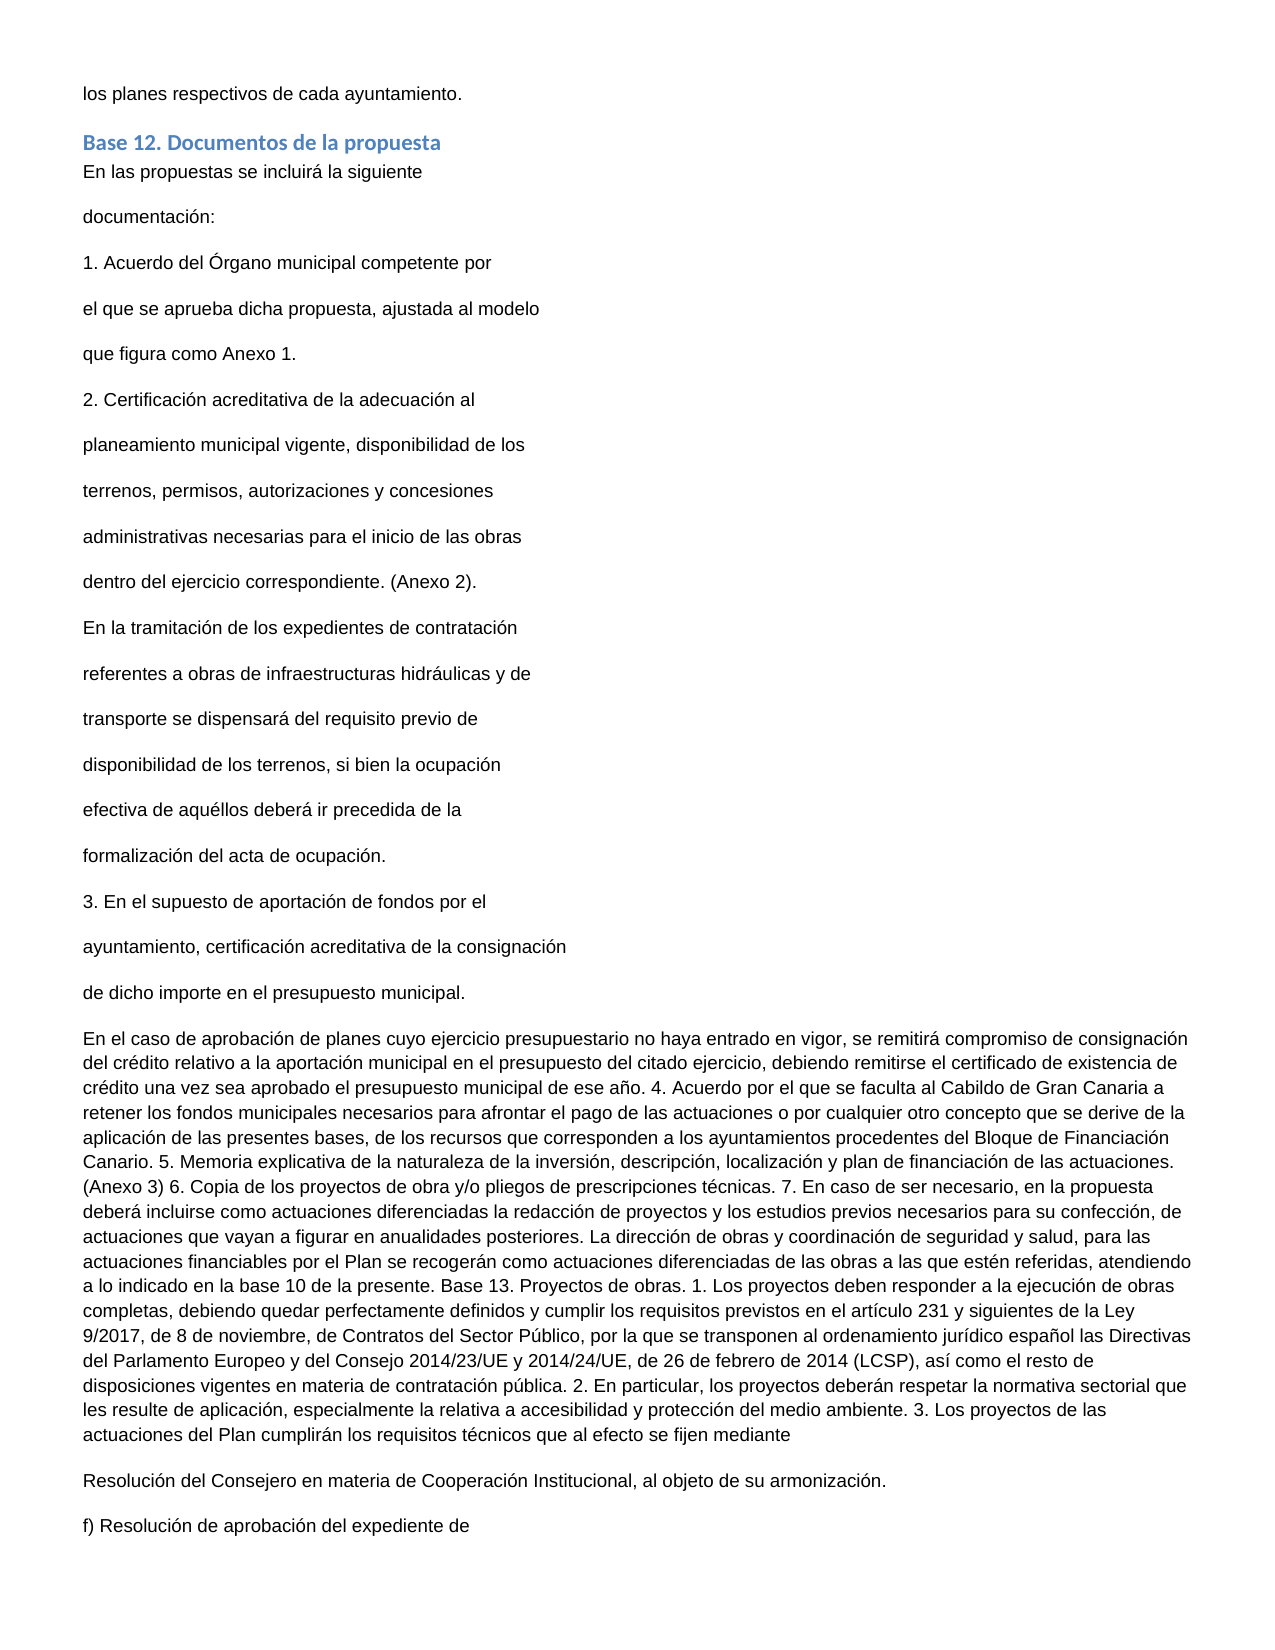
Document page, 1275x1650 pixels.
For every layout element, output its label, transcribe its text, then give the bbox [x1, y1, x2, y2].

text de dicho importe en el presupuesto municipal. [83, 982, 1192, 1003]
text En las propuestas se incluirá la siguiente [83, 161, 1192, 182]
text efectiva de aquéllos deberá ir precedida de la [83, 799, 1192, 821]
text los planes respectivos de cada ayuntamiento. [83, 83, 1192, 104]
text 2. Certificación acreditativa de la adecuación al [83, 389, 1192, 410]
text terrenos, permisos, autorizaciones y concesiones [83, 480, 1192, 501]
text dentro del ejercicio correspondiente. (Anexo 2). [83, 571, 1192, 593]
text disponibilidad de los terrenos, si bien la ocupación [83, 754, 1192, 775]
text documentación: [83, 206, 1192, 228]
text el que se aprueba dicha propuesta, ajustada al modelo [83, 297, 1192, 319]
text ayuntamiento, certificación acreditativa de la consignación [83, 936, 1192, 958]
text planeamiento municipal vigente, disponibilidad de los [83, 434, 1192, 456]
subtitle Base 12. Documentos de la propuesta [83, 128, 1192, 156]
text referentes a obras de infraestructuras hidráulicas y de [83, 662, 1192, 684]
text que figura como Anexo 1. [83, 343, 1192, 364]
text En el caso de aprobación de planes cuyo ejercicio presupuestario no haya entrado en vigor, se remitirá compromiso de consignación del crédito relativo a la aportación municipal en el presupuesto del citado ejercicio, debiendo remitirse el certificado de existencia de crédito una vez sea aprobado el presupuesto municipal de ese año. 4. Acuerdo por el que se faculta al Cabildo de Gran Canaria a retener los fondos municipales necesarios para afrontar el pago de las actuaciones o por cualquier otro concepto que se derive de la aplicación de las presentes bases, de los recursos que corresponden a los ayuntamientos procedentes del Bloque de Financiación Canario. 5. Memoria explicativa de la naturaleza de la inversión, descripción, localización y plan de financiación de las actuaciones. (Anexo 3) 6. Copia de los proyectos de obra y/o pliegos de prescripciones técnicas. 7. En caso de ser necesario, en la propuesta deberá incluirse como actuaciones diferenciadas la redacción de proyectos y los estudios previos necesarios para su confección, de actuaciones que vayan a figurar en anualidades posteriores. La dirección de obras y coordinación de seguridad y salud, para las actuaciones financiables por el Plan se recogerán como actuaciones diferenciadas de las obras a las que estén referidas, atendiendo a lo indicado en la base 10 de la presente. Base 13. Proyectos de obras. 1. Los proyectos deben responder a la ejecución de obras completas, debiendo quedar perfectamente definidos y cumplir los requisitos previstos en el artículo 231 y siguientes de la Ley 9/2017, de 8 de noviembre, de Contratos del Sector Público, por la que se transponen al ordenamiento jurídico español las Directivas del Parlamento Europeo y del Consejo 2014/23/UE y 2014/24/UE, de 26 de febrero de 2014 (LCSP), así como el resto de disposiciones vigentes en materia de contratación pública. 2. En particular, los proyectos deberán respetar la normativa sectorial que les resulte de aplicación, especialmente la relativa a accesibilidad y protección del medio ambiente. 3. Los proyectos de las actuaciones del Plan cumplirán los requisitos técnicos que al efecto se fijen mediante [83, 1027, 1192, 1446]
text 1. Acuerdo del Órgano municipal competente por [83, 252, 1192, 273]
text administrativas necesarias para el inicio de las obras [83, 526, 1192, 547]
text En la tramitación de los expedientes de contratación [83, 617, 1192, 638]
text f) Resolución de aprobación del expediente de [83, 1515, 1192, 1537]
text Resolución del Consejero en materia de Cooperación Institucional, al objeto de su armonización. [83, 1470, 1192, 1491]
text 3. En el supuesto de aportación de fondos por el [83, 891, 1192, 912]
text transporte se dispensará del requisito previo de [83, 708, 1192, 729]
text formalización del acta de ocupación. [83, 845, 1192, 866]
